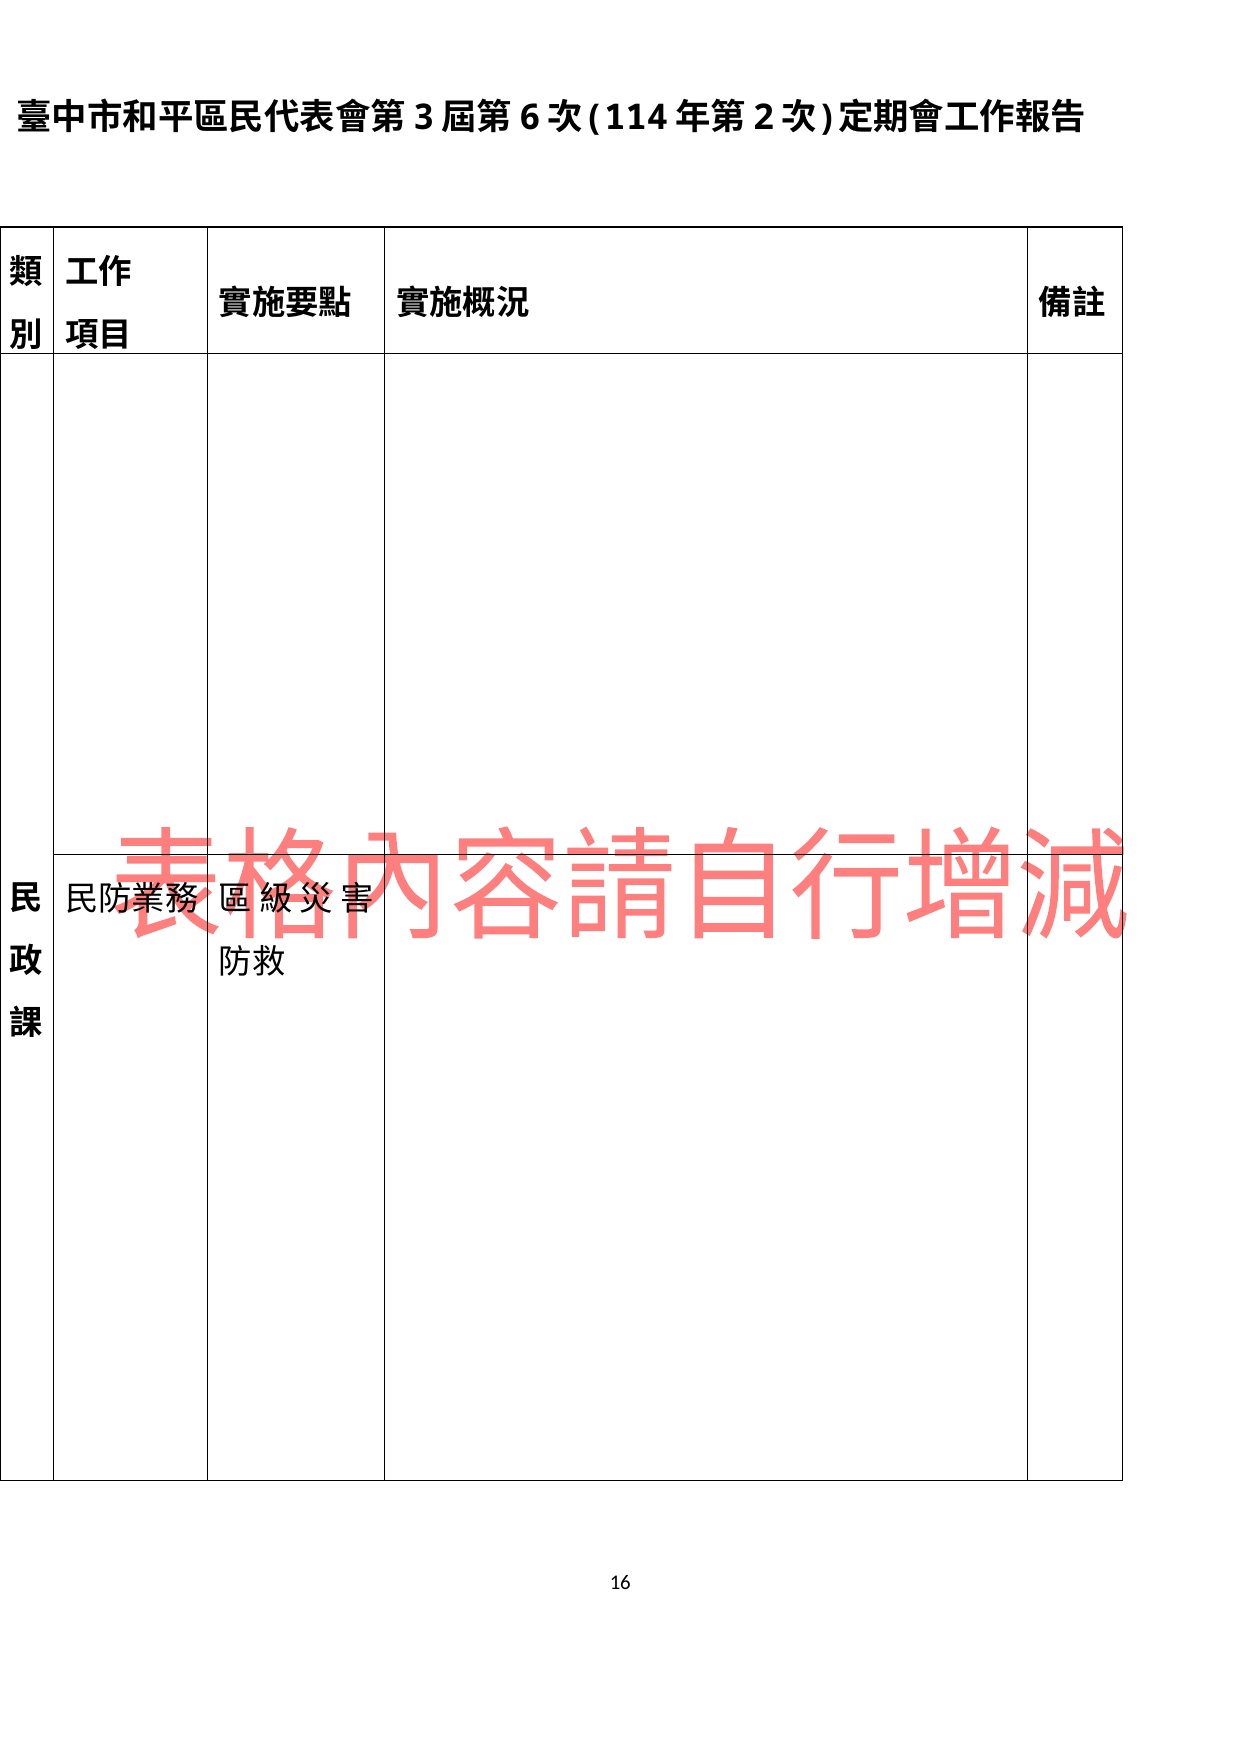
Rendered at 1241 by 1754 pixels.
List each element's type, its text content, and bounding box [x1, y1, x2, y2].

table_cell [704, 855, 763, 870]
table_cell [952, 855, 972, 878]
table_cell [385, 354, 1027, 853]
table_cell [704, 880, 763, 896]
table_header 工作 項目 [54, 228, 207, 352]
table_cell [1028, 855, 1122, 1479]
table_cell [980, 855, 1001, 878]
table_cell [54, 354, 207, 853]
table_cell 民政課 [1, 354, 53, 1479]
table_cell [1028, 354, 1122, 853]
table_cell [468, 847, 544, 853]
table_cell 民防業務 [54, 855, 207, 1479]
table_cell [208, 354, 384, 853]
table_cell [1108, 871, 1122, 927]
table_cell [704, 906, 763, 923]
table_cell [385, 855, 1027, 1479]
table_header 備註 [1028, 228, 1122, 352]
table_header 實施要點 [208, 228, 384, 352]
table_cell [1102, 855, 1122, 892]
table_header 實施概況 [385, 228, 1027, 352]
table_header 類別 [1, 228, 53, 352]
table_cell 區級災害防救 [208, 855, 384, 1479]
table_cell [385, 841, 389, 853]
